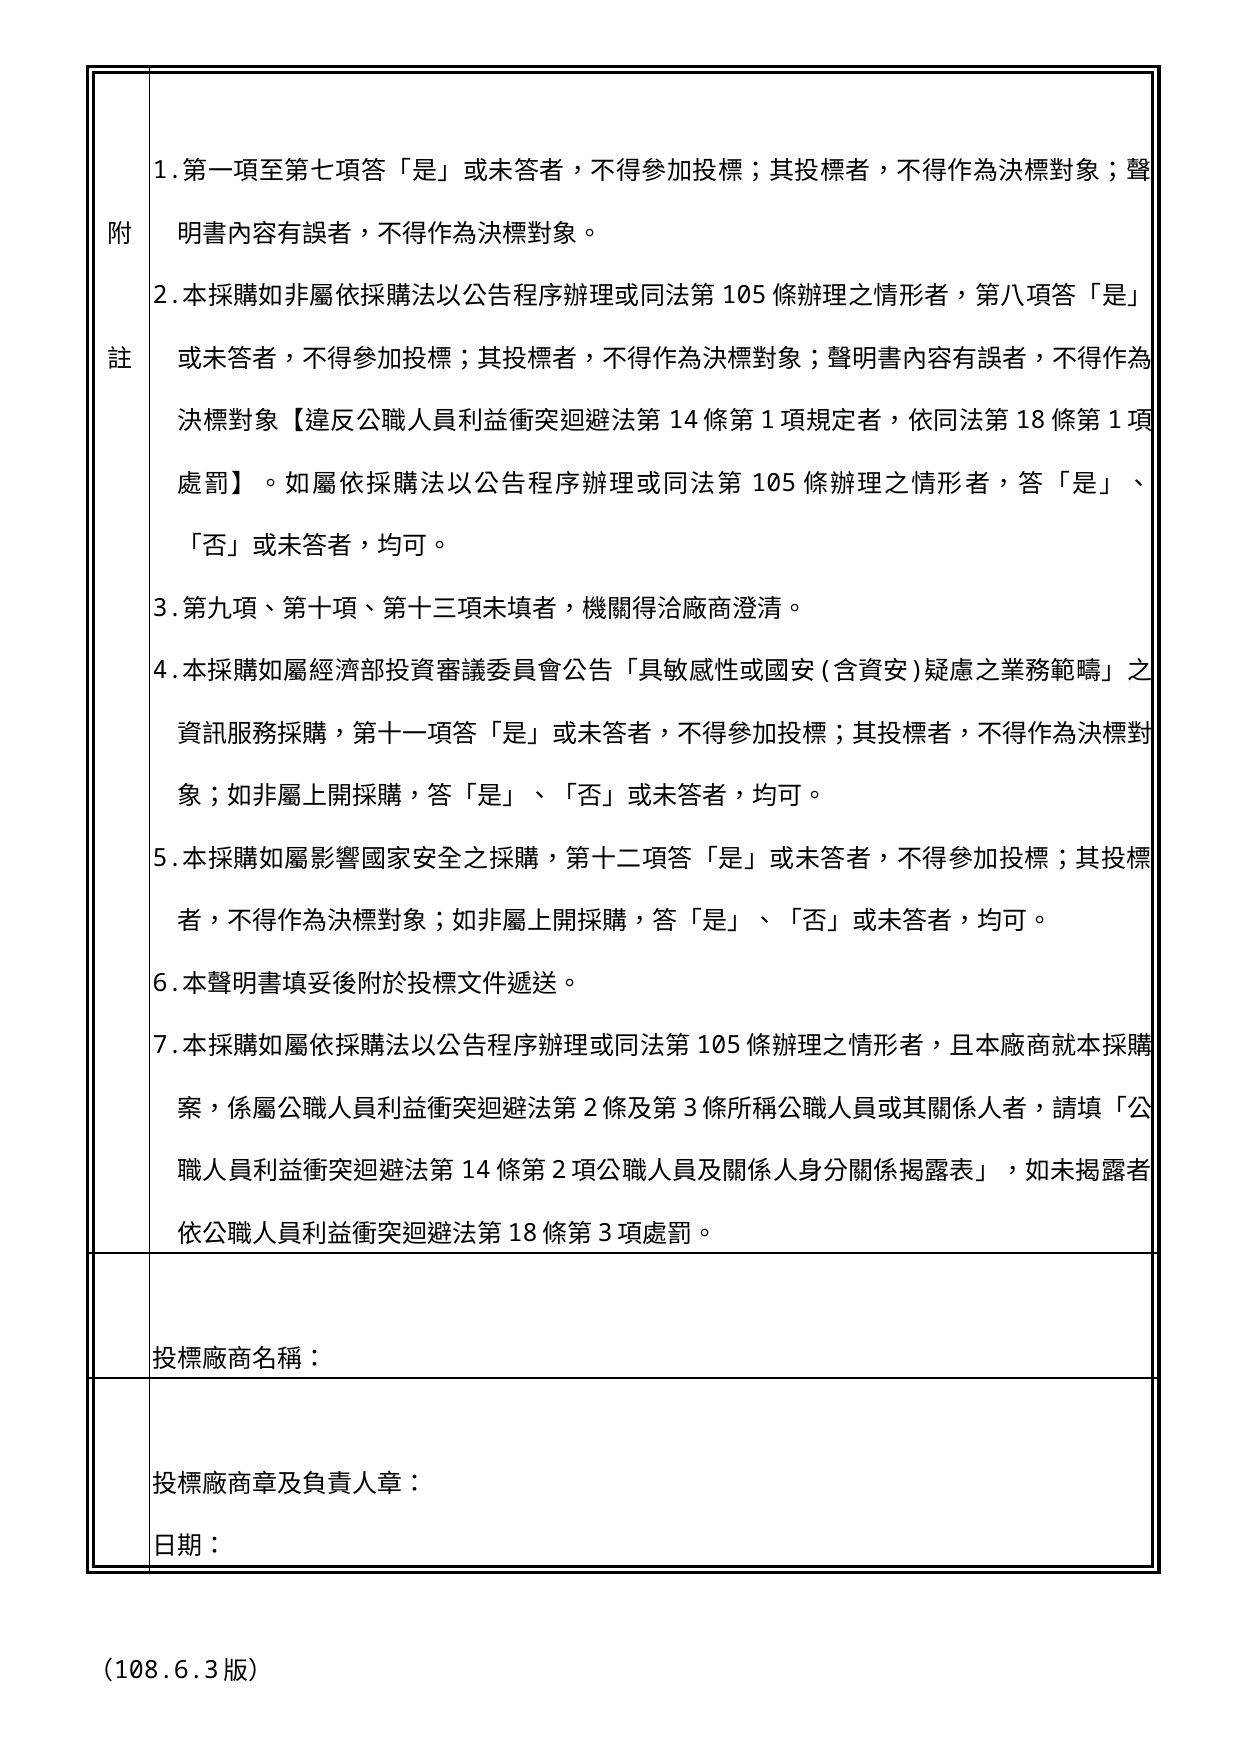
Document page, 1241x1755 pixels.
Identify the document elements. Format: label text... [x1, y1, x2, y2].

table_header 第一項至第七項答「是」或未答者，不得參加投標；其投標者，不得作為決標對象；聲明書內容有誤者，不得作為決標對象。 本採購如非屬依採購法以公告程序辦理或同法第105條辦理之情形者，第八項答「是」或未答者，不得參加投標；其投標者，不得作為決標對象；聲明書內容有誤者，不得作為決標對象【違反公職人員利益衝突迴避法第14條第1項規定者，依同法第18條第1項處罰】。如屬依採購法以公告程序辦理或同法第105條辦理之情形者，答「是」、「否」或未答者，均可。 第九項、第十項、第十三項未填者，機關得洽廠商澄清。 本採購如屬經濟部投資審議委員會公告「具敏感性或國安(含資安)疑慮之業務範疇」之資訊服務採購，第十一項答「是」或未答者，不得參加投標；其投標者，不得作為決標對象；如非屬上開採購，答「是」、「否」或未答者，均可。 本採購如屬影響國家安全之採購，第十二項答「是」或未答者，不得參加投標；其投標者，不得作為決標對象；如非屬上開採購，答「是」、「否」或未答者，均可。 本聲明書填妥後附於投標文件遞送。 本採購如屬依採購法以公告程序辦理或同法第105條辦理之情形者，且本廠商就本採購案，係屬公職人員利益衝突迴避法第2條及第3條所稱公職人員或其關係人者，請填「公職人員利益衝突迴避法第14條第2項公職人員及關係人身分關係揭露表」，如未揭露者依公職人員利益衝突迴避法第18條第3項處罰。 [150, 68, 1156, 1252]
text （108.6.3版） [89, 1627, 1152, 1689]
table_header 附 註 [90, 68, 149, 1252]
table_cell [95, 1254, 149, 1377]
table_cell 投標廠商章及負責人章： 日期： [150, 1379, 1151, 1564]
table_cell [95, 1379, 149, 1564]
table_cell 投標廠商名稱： [150, 1254, 1151, 1377]
